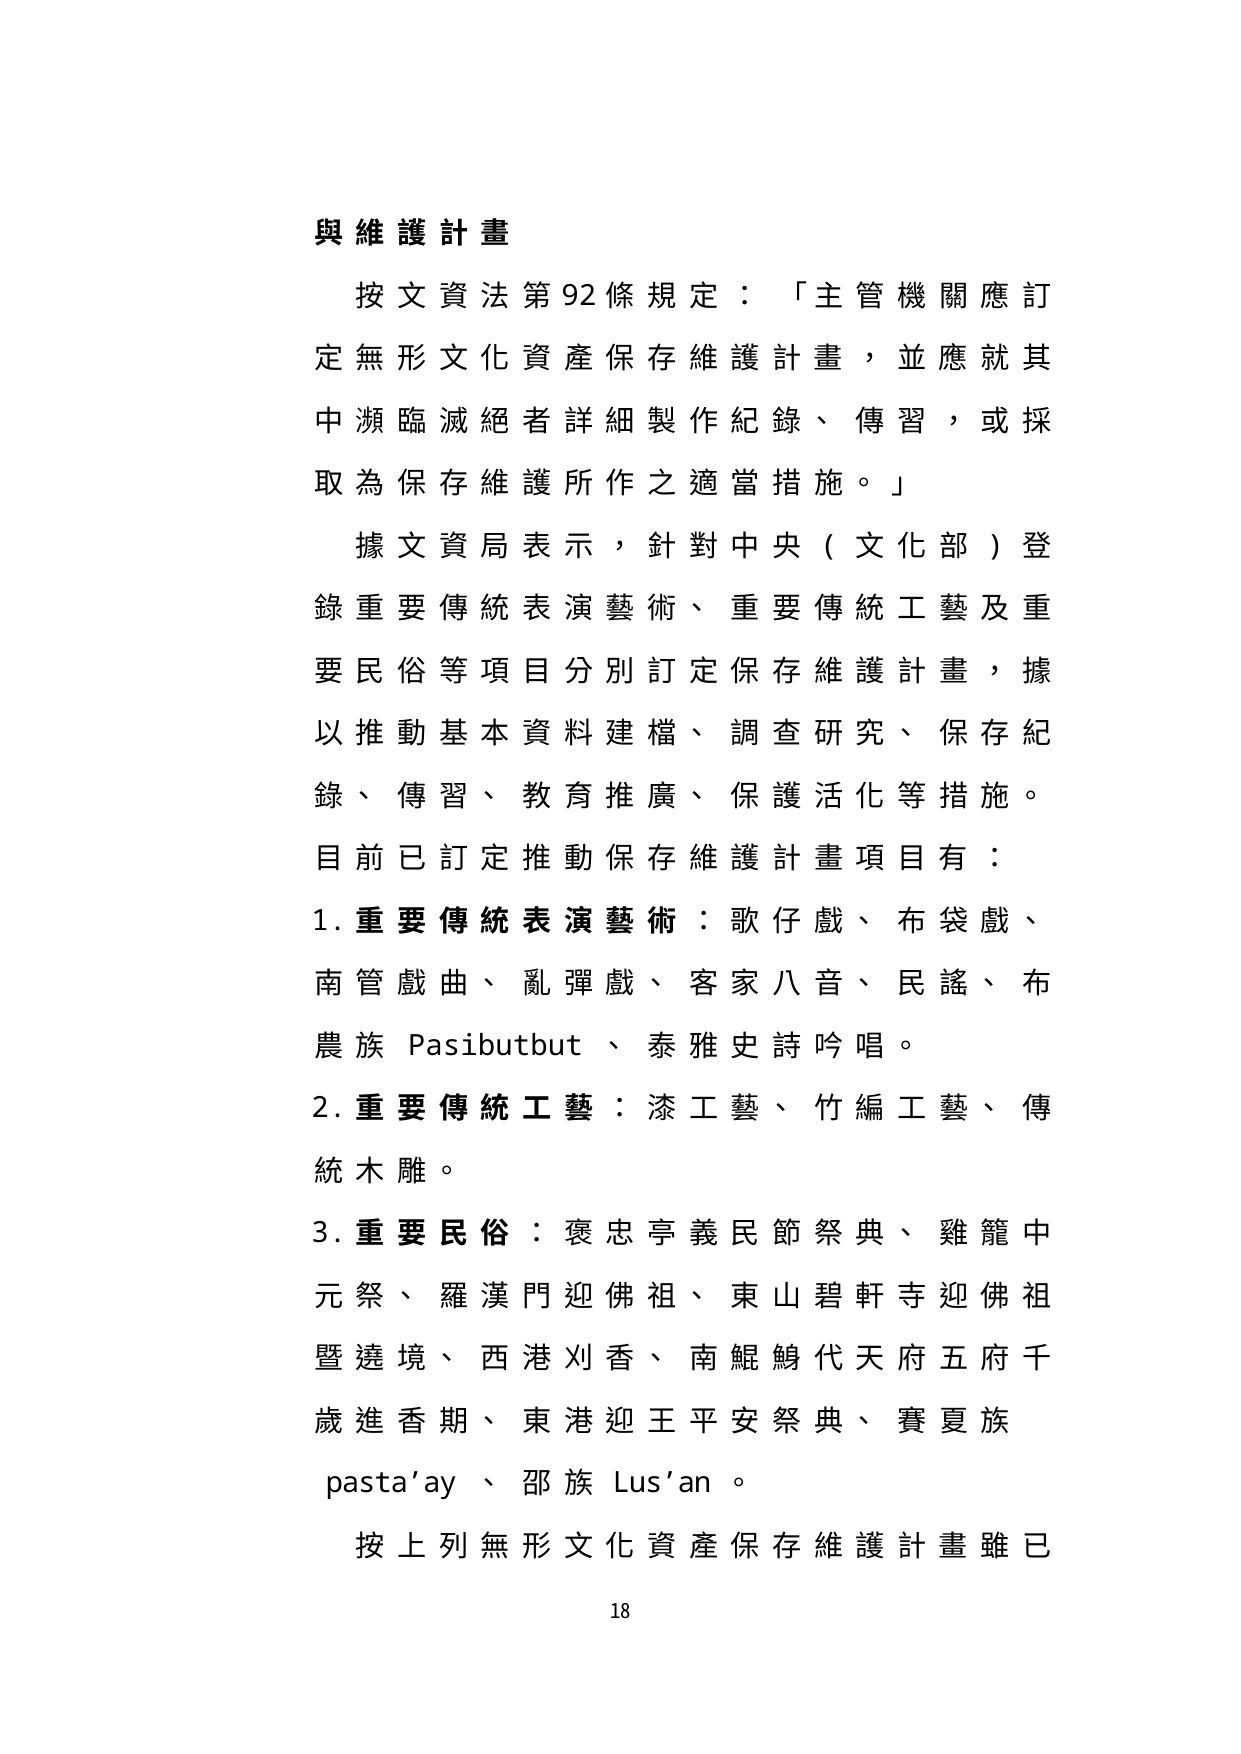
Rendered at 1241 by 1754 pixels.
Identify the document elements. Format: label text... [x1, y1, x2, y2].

text 按文資法第92條規定：「主管機關應訂定無形文化資產保存維護計畫，並應就其中瀕臨滅絕者詳細製作紀錄、傳習，或採取為保存維護所作之適當措施。」 [271, 252, 1058, 502]
text 據文資局表示，針對中央(文化部)登錄重要傳統表演藝術、重要傳統工藝及重要民俗等項目分別訂定保存維護計畫，據以推動基本資料建檔、調查研究、保存紀錄、傳習、教育推廣、保護活化等措施。目前已訂定推動保存維護計畫項目有： [271, 502, 1058, 877]
text 2.重要傳統工藝：漆工藝、竹編工藝、傳統木雕。 [271, 1064, 1058, 1189]
text 與維護計畫 [242, 189, 1058, 252]
text 1.重要傳統表演藝術：歌仔戲、布袋戲、南管戲曲、亂彈戲、客家八音、民謠、布農族Pasibutbut、泰雅史詩吟唱。 [271, 877, 1058, 1064]
text 3.重要民俗：褒忠亭義民節祭典、雞籠中元祭、羅漢門迎佛祖、東山碧軒寺迎佛祖暨遶境、西港刈香、南鯤鯓代天府五府千歲進香期、東港迎王平安祭典、賽夏族pasta’ay、邵族Lus’an。 [271, 1189, 1058, 1502]
text 按上列無形文化資產保存維護計畫雖已涵蓋重要傳統表演藝術、重要傳統工藝及重要民俗等三大類別，惟尚有多項文資局登錄瀕危之無形文化資產項目，未見列入其中，如：說唱、北管音樂、北管戲曲、南管音樂、相聲、客家山歌、恆春民謠、排灣族口、鼻笛等重要表演藝術；錫工藝、粧佛、泰雅染織等重要傳統工藝；以及排灣族Maljeveq-五年祭、卑南族Mangayaw-大獵祭等原住民族民俗以及泰雅族口述傳統等。 [271, 1502, 1058, 1564]
